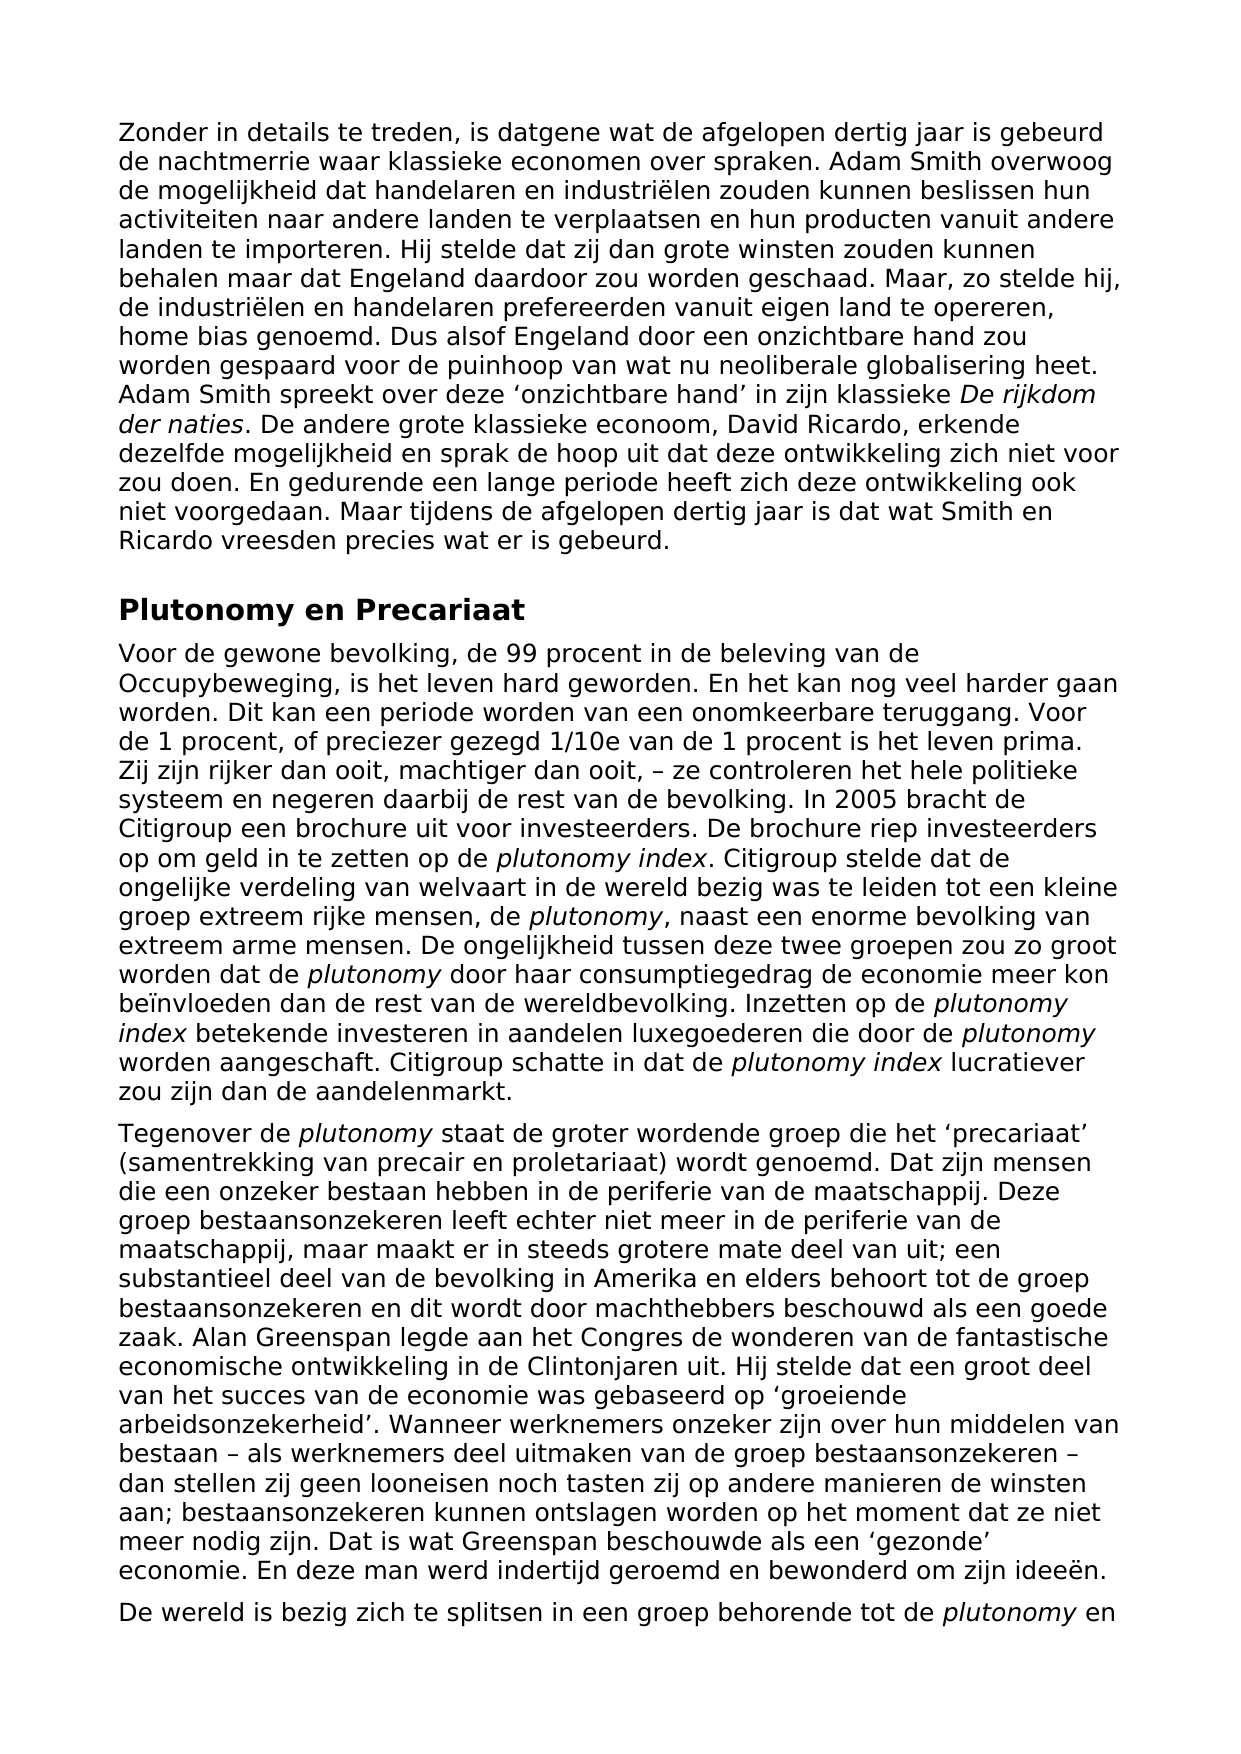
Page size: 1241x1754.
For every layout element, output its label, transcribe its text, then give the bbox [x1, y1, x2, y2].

subtitle Plutonomy en Precariaat [118, 593, 1122, 627]
text De wereld is bezig zich te splitsen in een groep behorende tot de plutonomy en [118, 1598, 1122, 1627]
text Zonder in details te treden, is datgene wat de afgelopen dertig jaar is gebeurd de nachtmerrie waar klassieke economen over spraken. Adam Smith overwoog de mogelijkheid dat handelaren en industriëlen zouden kunnen beslissen hun activiteiten naar andere landen te verplaatsen en hun producten vanuit andere landen te importeren. Hij stelde dat zij dan grote winsten zouden kunnen behalen maar dat Engeland daardoor zou worden geschaad. Maar, zo stelde hij, de industriëlen en handelaren prefereerden vanuit eigen land te opereren, home bias genoemd. Dus alsof Engeland door een onzichtbare hand zou worden gespaard voor de puinhoop van wat nu neoliberale globalisering heet. Adam Smith spreekt over deze ‘onzichtbare hand’ in zijn klassieke De rijkdom der naties. De andere grote klassieke econoom, David Ricardo, erkende dezelfde mogelijkheid en sprak de hoop uit dat deze ontwikkeling zich niet voor zou doen. En gedurende een lange periode heeft zich deze ontwikkeling ook niet voorgedaan. Maar tijdens de afgelopen dertig jaar is dat wat Smith en Ricardo vreesden precies wat er is gebeurd. [118, 118, 1122, 556]
text Tegenover de plutonomy staat de groter wordende groep die het ‘precariaat’ (samentrekking van precair en proletariaat) wordt genoemd. Dat zijn mensen die een onzeker bestaan hebben in de periferie van de maatschappij. Deze groep bestaansonzekeren leeft echter niet meer in de periferie van de maatschappij, maar maakt er in steeds grotere mate deel van uit; een substantieel deel van de bevolking in Amerika en elders behoort tot de groep bestaansonzekeren en dit wordt door machthebbers beschouwd als een goede zaak. Alan Greenspan legde aan het Congres de wonderen van de fantastische economische ontwikkeling in de Clintonjaren uit. Hij stelde dat een groot deel van het succes van de economie was gebaseerd op ‘groeiende arbeidsonzekerheid’. Wanneer werknemers onzeker zijn over hun middelen van bestaan – als werknemers deel uitmaken van de groep bestaansonzekeren – dan stellen zij geen looneisen noch tasten zij op andere manieren de winsten aan; bestaansonzekeren kunnen ontslagen worden op het moment dat ze niet meer nodig zijn. Dat is wat Greenspan beschouwde als een ‘gezonde’ economie. En deze man werd indertijd geroemd en bewonderd om zijn ideeën. [118, 1119, 1122, 1585]
text Voor de gewone bevolking, de 99 procent in de beleving van de Occupybeweging, is het leven hard geworden. En het kan nog veel harder gaan worden. Dit kan een periode worden van een onomkeerbare teruggang. Voor de 1 procent, of preciezer gezegd 1/10e van de 1 procent is het leven prima. Zij zijn rijker dan ooit, machtiger dan ooit, – ze controleren het hele politieke systeem en negeren daarbij de rest van de bevolking. In 2005 bracht de Citigroup een brochure uit voor investeerders. De brochure riep investeerders op om geld in te zetten op de plutonomy index. Citigroup stelde dat de ongelijke verdeling van welvaart in de wereld bezig was te leiden tot een kleine groep extreem rijke mensen, de plutonomy, naast een enorme bevolking van extreem arme mensen. De ongelijkheid tussen deze twee groepen zou zo groot worden dat de plutonomy door haar consumptiegedrag de economie meer kon beïnvloeden dan de rest van de wereldbevolking. Inzetten op de plutonomy index betekende investeren in aandelen luxegoederen die door de plutonomy worden aangeschaft. Citigroup schatte in dat de plutonomy index lucratiever zou zijn dan de aandelenmarkt. [118, 639, 1122, 1106]
